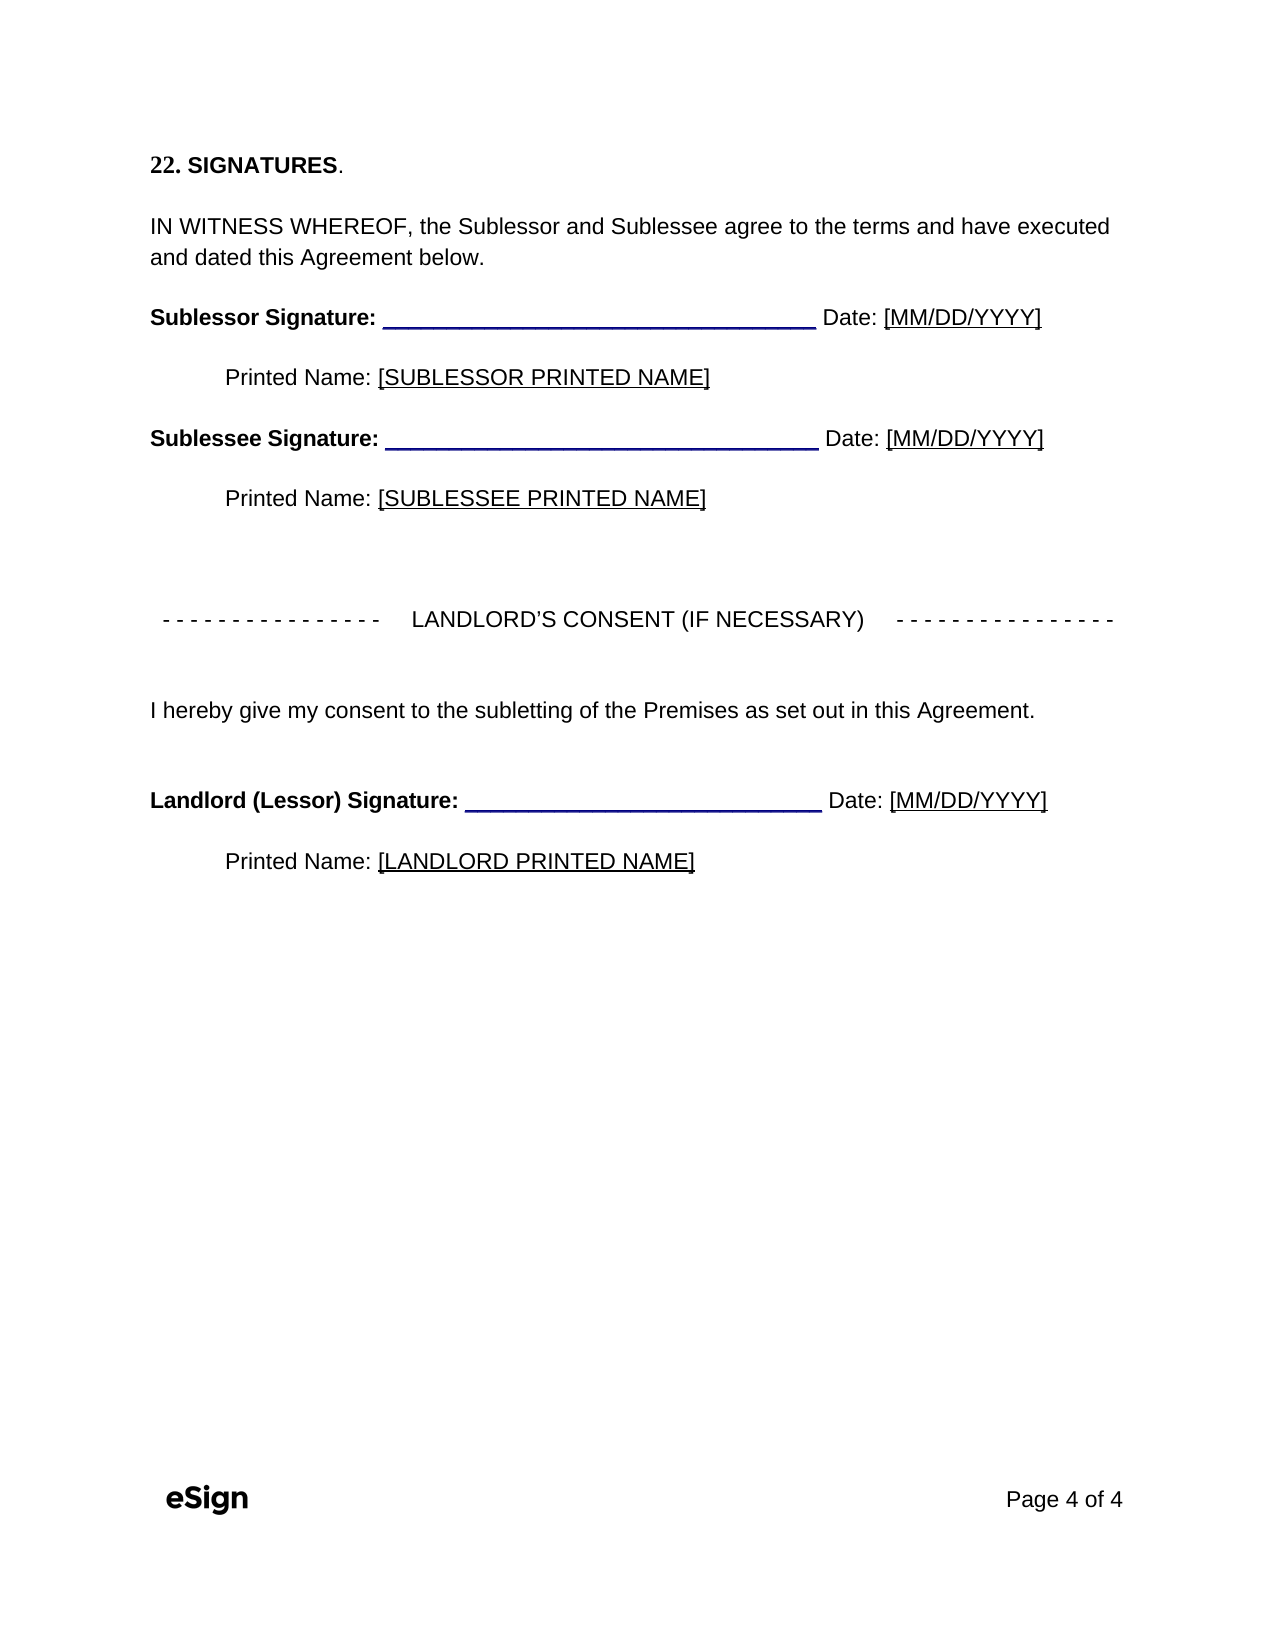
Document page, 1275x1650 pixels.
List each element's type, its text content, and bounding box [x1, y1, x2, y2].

text IN WITNESS WHEREOF, the Sublessor and Sublessee agree to the terms and have executed and dated this Agreement below. [150, 213, 1125, 270]
subtitle Sublessee Signature: __________________________________ Date: [MM/DD/YYYY] [150, 425, 1127, 451]
subtitle I hereby give my consent to the subletting of the Premises as set out in this Agreement. [150, 697, 1125, 723]
list SIGNATURES. [150, 150, 1125, 179]
subtitle Printed Name: [LANDLORD PRINTED NAME] [225, 848, 1127, 874]
text - - - - - - - - - - - - - - - - LANDLORD’S CONSENT (IF NECESSARY) - - - - - - - - - - - - - - - - [150, 606, 1127, 632]
subtitle Printed Name: [SUBLESSEE PRINTED NAME] [225, 485, 1127, 511]
subtitle Printed Name: [SUBLESSOR PRINTED NAME] [225, 364, 1127, 391]
subtitle Landlord (Lessor) Signature: ____________________________ Date: [MM/DD/YYYY] [150, 787, 1125, 813]
subtitle Sublessor Signature: __________________________________ Date: [MM/DD/YYYY] [150, 304, 1127, 330]
